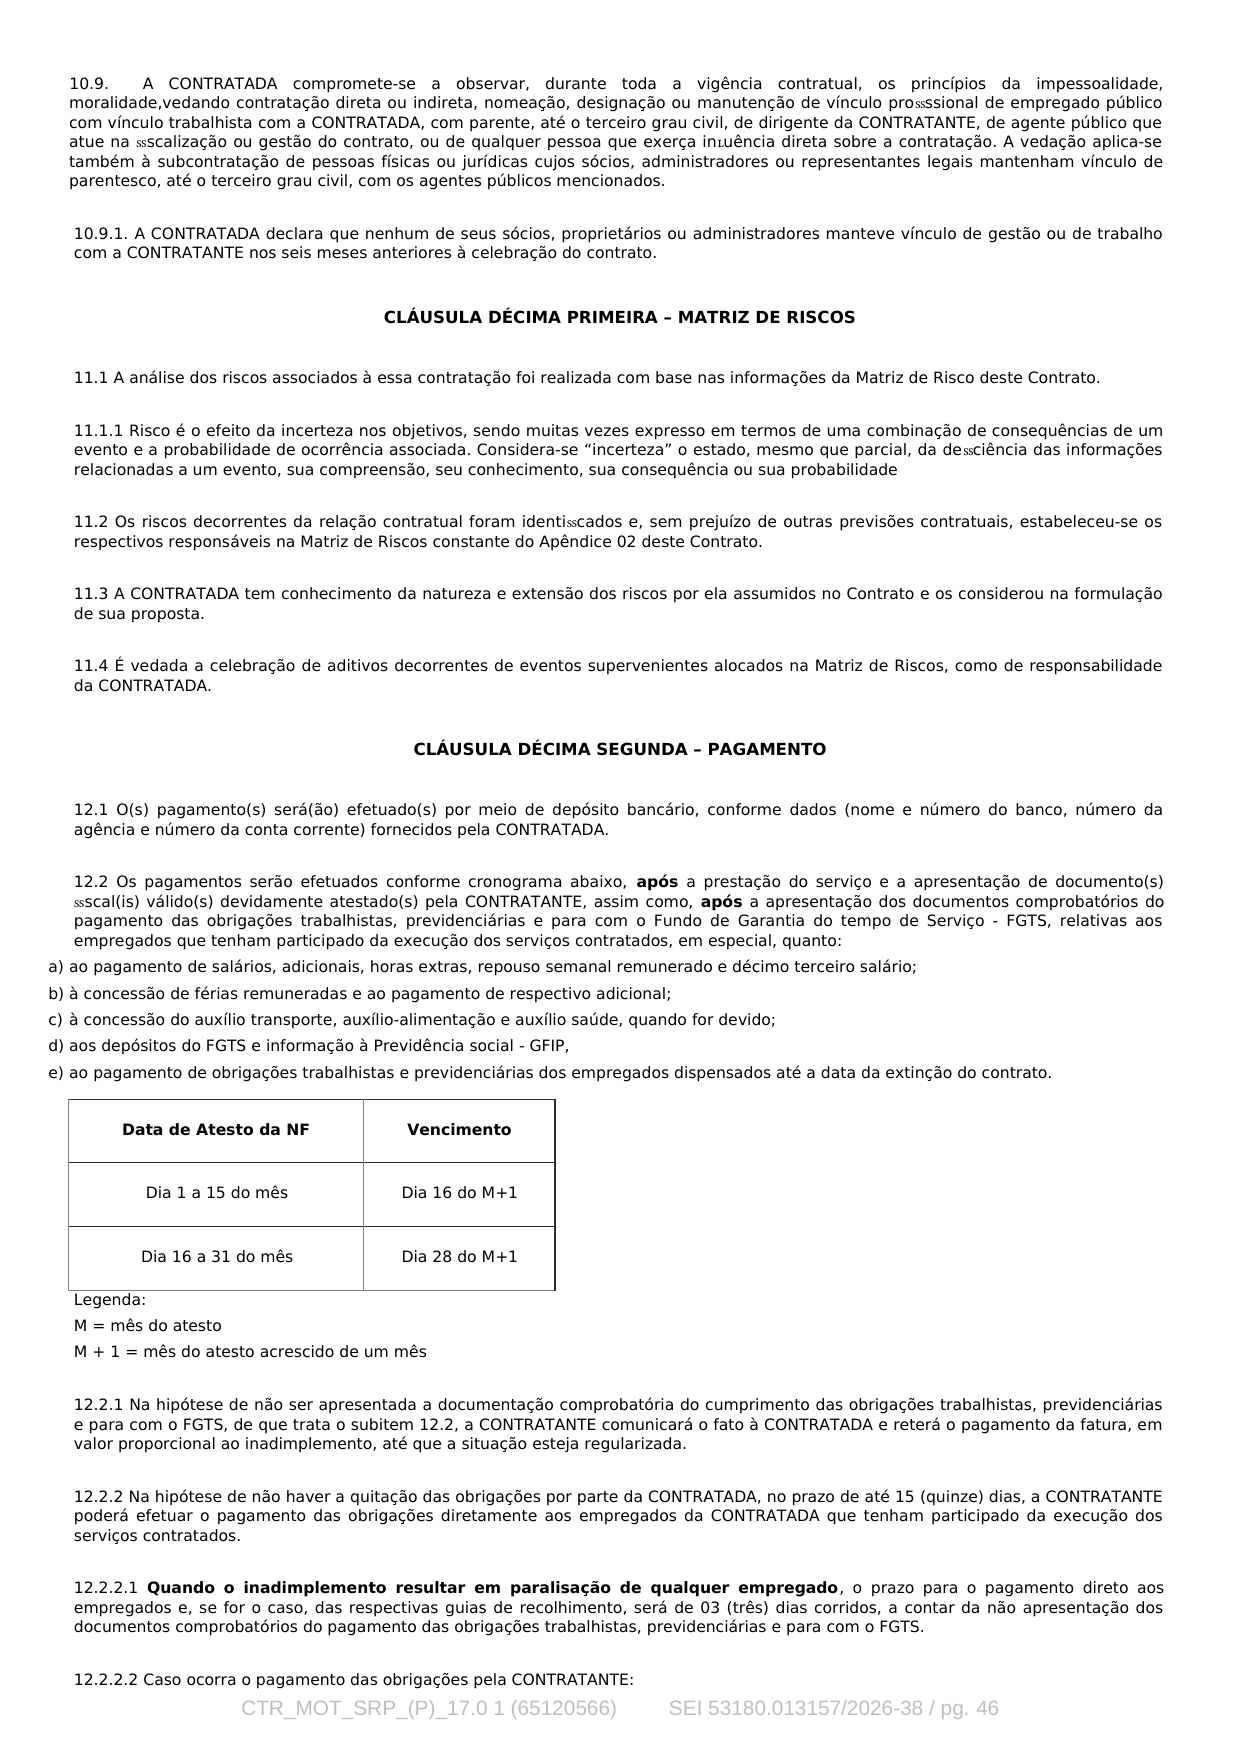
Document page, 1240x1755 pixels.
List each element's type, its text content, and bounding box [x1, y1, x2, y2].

table_cell Dia 28 do M+1 [364, 1227, 554, 1289]
text 11.4 É vedada a celebração de aditivos decorrentes de eventos supervenientes alocados na Matriz de Riscos, como de responsabilidade da CONTRATADA. [74, 657, 1165, 695]
table_cell Dia 16 a 31 do mês [69, 1227, 363, 1289]
text 11.1 A análise dos riscos associados à essa contratação foi realizada com base nas informações da Matriz de Risco deste Contrato. [74, 369, 1165, 387]
list à concessão de férias remuneradas e ao pagamento de respectivo adicional; [48, 985, 1165, 1003]
text 11.2 Os riscos decorrentes da relação contratual foram identicados e, sem prejuízo de outras previsões contratuais, estabeleceu-se os respectivos responsáveis na Matriz de Riscos constante do Apêndice 02 deste Contrato. [74, 513, 1165, 551]
text 12.2.1 Na hipótese de não ser apresentada a documentação comprobatória do cumprimento das obrigações trabalhistas, previdenciárias e para com o FGTS, de que trata o subitem 12.2, a CONTRATANTE comunicará o fato à CONTRATADA e reterá o pagamento da fatura, em valor proporcional ao inadimplemento, até que a situação esteja regularizada. [74, 1396, 1165, 1453]
list ao pagamento de obrigações trabalhistas e previdenciárias dos empregados dispensados até a data da extinção do contrato. [48, 1064, 1165, 1082]
list A CONTRATADA compromete-se a observar, durante toda a vigência contratual, os princípios da impessoalidade, moralidade,vedando contratação direta ou indireta, nomeação, designação ou manutenção de vínculo prossional de empregado público com vínculo trabalhista com a CONTRATADA, com parente, até o terceiro grau civil, de dirigente da CONTRATANTE, de agente público que atue na scalização ou gestão do contrato, ou de qualquer pessoa que exerça inuência direta sobre a contratação. A vedação aplica-se também à subcontratação de pessoas físicas ou jurídicas cujos sócios, administradores ou representantes legais mantenham vínculo de parentesco, até o terceiro grau civil, com os agentes públicos mencionados. [69, 75, 1165, 191]
subtitle CLÁUSULA DÉCIMA SEGUNDA – PAGAMENTO [69, 740, 1171, 759]
list à concessão do auxílio transporte, auxílio-alimentação e auxílio saúde, quando for devido; [48, 1011, 1165, 1029]
text 12.2.2.2 Caso ocorra o pagamento das obrigações pela CONTRATANTE: [74, 1671, 1165, 1689]
text 10.9.1. A CONTRATADA declara que nenhum de seus sócios, proprietários ou administradores manteve vínculo de gestão ou de trabalho com a CONTRATANTE nos seis meses anteriores à celebração do contrato. [74, 225, 1165, 263]
text 12.2 Os pagamentos serão efetuados conforme cronograma abaixo, após a prestação do serviço e a apresentação de documento(s) scal(is) válido(s) devidamente atestado(s) pela CONTRATANTE, assim como, após a apresentação dos documentos comprobatórios do pagamento das obrigações trabalhistas, previdenciárias e para com o Fundo de Garantia do tempo de Serviço - FGTS, relativas aos empregados que tenham participado da execução dos serviços contratados, em especial, quanto: [74, 873, 1165, 950]
table_header Vencimento [364, 1100, 554, 1162]
subtitle CLÁUSULA DÉCIMA PRIMEIRA – MATRIZ DE RISCOS [69, 308, 1171, 327]
text 11.3 A CONTRATADA tem conhecimento da natureza e extensão dos riscos por ela assumidos no Contrato e os considerou na formulação de sua proposta. [74, 585, 1165, 623]
table_cell Dia 1 a 15 do mês [69, 1163, 363, 1226]
list aos depósitos do FGTS e informação à Previdência social - GFIP, [48, 1037, 1165, 1056]
text M = mês do atesto [74, 1317, 1165, 1335]
table_header Data de Atesto da NF [69, 1100, 363, 1162]
text M + 1 = mês do atesto acrescido de um mês [74, 1343, 1165, 1362]
text Legenda: [74, 1291, 1165, 1309]
text 12.1 O(s) pagamento(s) será(ão) efetuado(s) por meio de depósito bancário, conforme dados (nome e número do banco, número da agência e número da conta corrente) fornecidos pela CONTRATADA. [74, 801, 1165, 839]
list ao pagamento de salários, adicionais, horas extras, repouso semanal remunerado e décimo terceiro salário; [48, 958, 1165, 977]
text 12.2.2.1 Quando o inadimplemento resultar em paralisação de qualquer empregado, o prazo para o pagamento direto aos empregados e, se for o caso, das respectivas guias de recolhimento, será de 03 (três) dias corridos, a contar da não apresentação dos documentos comprobatórios do pagamento das obrigações trabalhistas, previdenciárias e para com o FGTS. [74, 1579, 1165, 1636]
text 12.2.2 Na hipótese de não haver a quitação das obrigações por parte da CONTRATADA, no prazo de até 15 (quinze) dias, a CONTRATANTE poderá efetuar o pagamento das obrigações diretamente aos empregados da CONTRATADA que tenham participado da execução dos serviços contratados. [74, 1487, 1165, 1545]
text 11.1.1 Risco é o efeito da incerteza nos objetivos, sendo muitas vezes expresso em termos de uma combinação de consequências de um evento e a probabilidade de ocorrência associada. Considera-se “incerteza” o estado, mesmo que parcial, da deciência das informações relacionadas a um evento, sua compreensão, seu conhecimento, sua consequência ou sua probabilidade [74, 422, 1165, 479]
table_cell Dia 16 do M+1 [364, 1163, 554, 1226]
